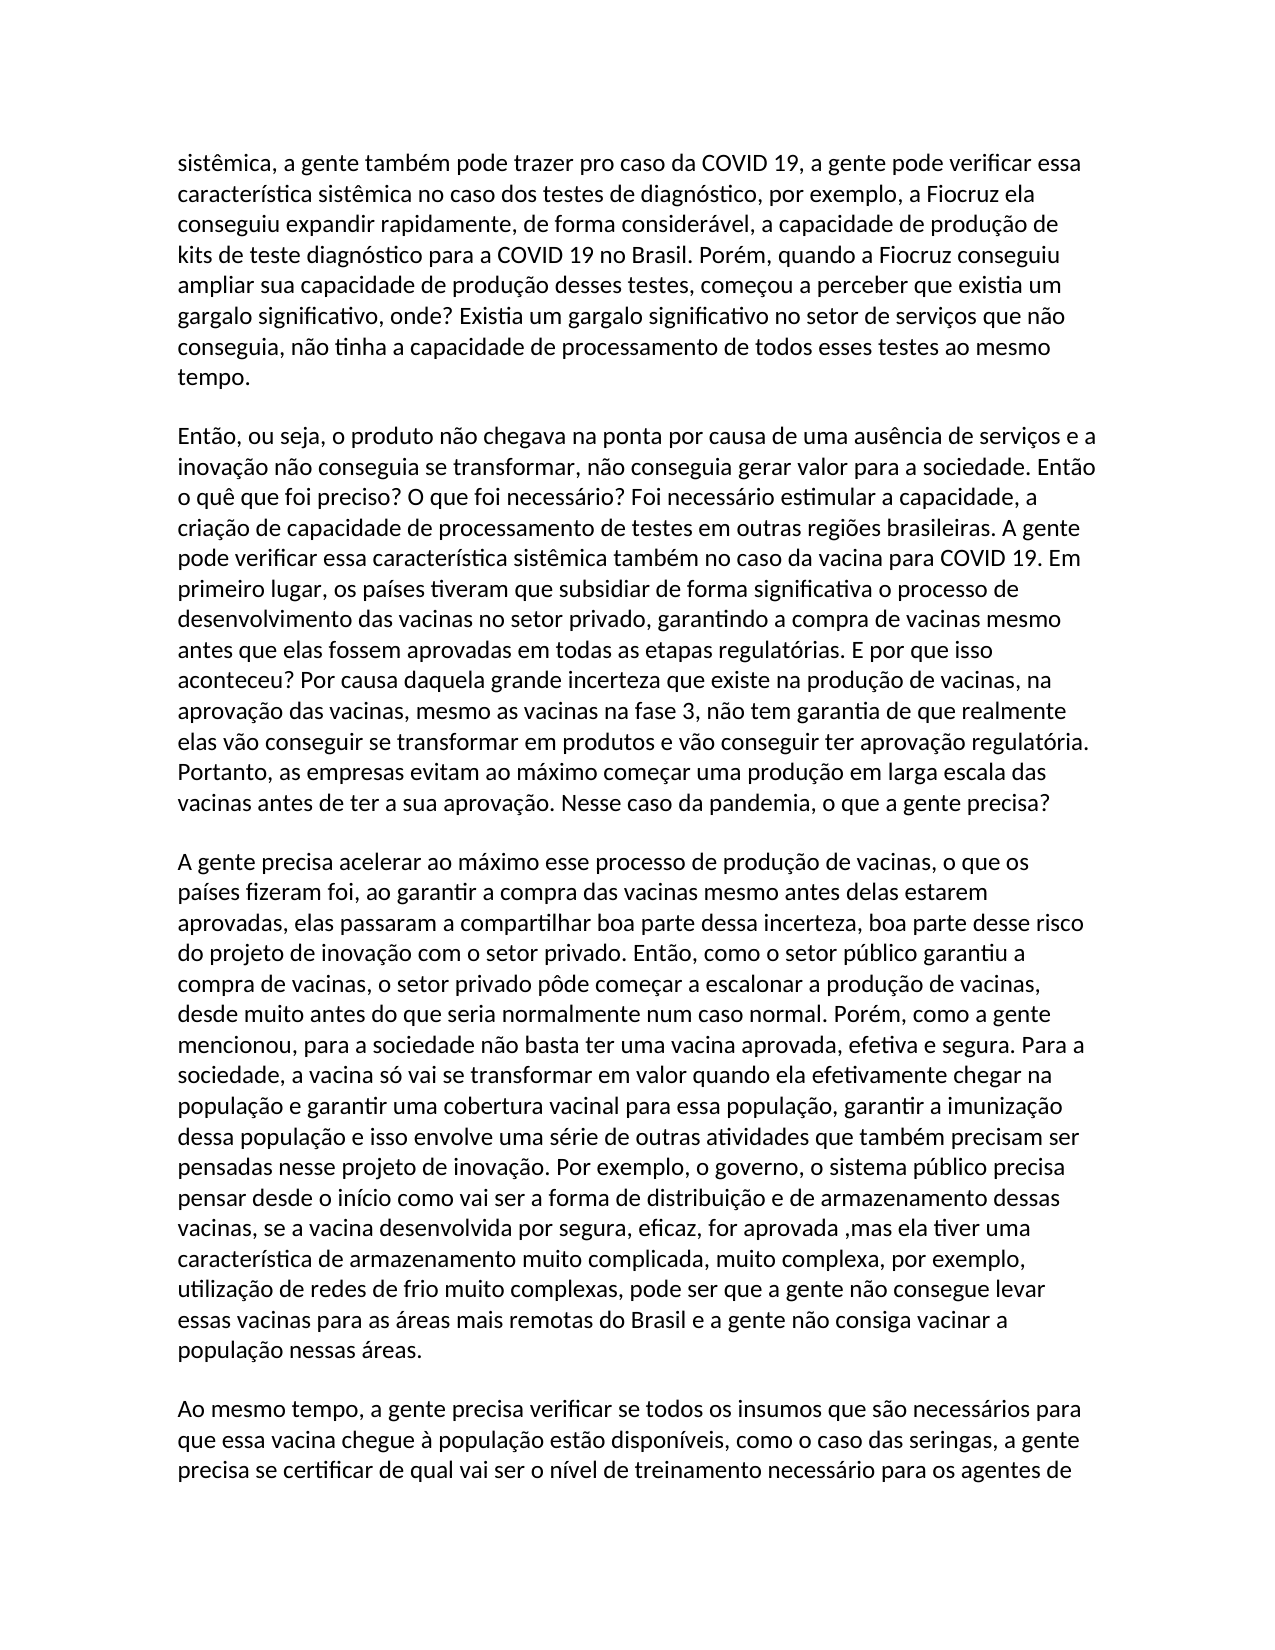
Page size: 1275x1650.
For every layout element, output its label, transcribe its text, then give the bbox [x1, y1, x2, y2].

text Então, ou seja, o produto não chegava na ponta por causa de uma ausência de serviços e a inovação não conseguia se transformar, não conseguia gerar valor para a sociedade. Então o quê que foi preciso? O que foi necessário? Foi necessário estimular a capacidade, a criação de capacidade de processamento de testes em outras regiões brasileiras. A gente pode verificar essa característica sistêmica também no caso da vacina para COVID 19. Em primeiro lugar, os países tiveram que subsidiar de forma significativa o processo de desenvolvimento das vacinas no setor privado, garantindo a compra de vacinas mesmo antes que elas fossem aprovadas em todas as etapas regulatórias. E por que isso aconteceu? Por causa daquela grande incerteza que existe na produção de vacinas, na aprovação das vacinas, mesmo as vacinas na fase 3, não tem garantia de que realmente elas vão conseguir se transformar em produtos e vão conseguir ter aprovação regulatória. Portanto, as empresas evitam ao máximo começar uma produção em larga escala das vacinas antes de ter a sua aprovação. Nesse caso da pandemia, o que a gente precisa? [177, 421, 1098, 817]
text A gente precisa acelerar ao máximo esse processo de produção de vacinas, o que os países fizeram foi, ao garantir a compra das vacinas mesmo antes delas estarem aprovadas, elas passaram a compartilhar boa parte dessa incerteza, boa parte desse risco do projeto de inovação com o setor privado. Então, como o setor público garantiu a compra de vacinas, o setor privado pôde começar a escalonar a produção de vacinas, desde muito antes do que seria normalmente num caso normal. Porém, como a gente mencionou, para a sociedade não basta ter uma vacina aprovada, efetiva e segura. Para a sociedade, a vacina só vai se transformar em valor quando ela efetivamente chegar na população e garantir uma cobertura vacinal para essa população, garantir a imunização dessa população e isso envolve uma série de outras atividades que também precisam ser pensadas nesse projeto de inovação. Por exemplo, o governo, o sistema público precisa pensar desde o início como vai ser a forma de distribuição e de armazenamento dessas vacinas, se a vacina desenvolvida por segura, eficaz, for aprovada ,mas ela tiver uma característica de armazenamento muito complicada, muito complexa, por exemplo, utilização de redes de frio muito complexas, pode ser que a gente não consegue levar essas vacinas para as áreas mais remotas do Brasil e a gente não consiga vacinar a população nessas áreas. [177, 846, 1098, 1365]
text Ao mesmo tempo, a gente precisa verificar se todos os insumos que são necessários para que essa vacina chegue à população estão disponíveis, como o caso das seringas, a gente precisa se certificar de qual vai ser o nível de treinamento necessário para os agentes de [177, 1394, 1098, 1485]
text sistêmica, a gente também pode trazer pro caso da COVID 19, a gente pode verificar essa característica sistêmica no caso dos testes de diagnóstico, por exemplo, a Fiocruz ela conseguiu expandir rapidamente, de forma considerável, a capacidade de produção de kits de teste diagnóstico para a COVID 19 no Brasil. Porém, quando a Fiocruz conseguiu ampliar sua capacidade de produção desses testes, começou a perceber que existia um gargalo significativo, onde? Existia um gargalo significativo no setor de serviços que não conseguia, não tinha a capacidade de processamento de todos esses testes ao mesmo tempo. [177, 148, 1098, 392]
